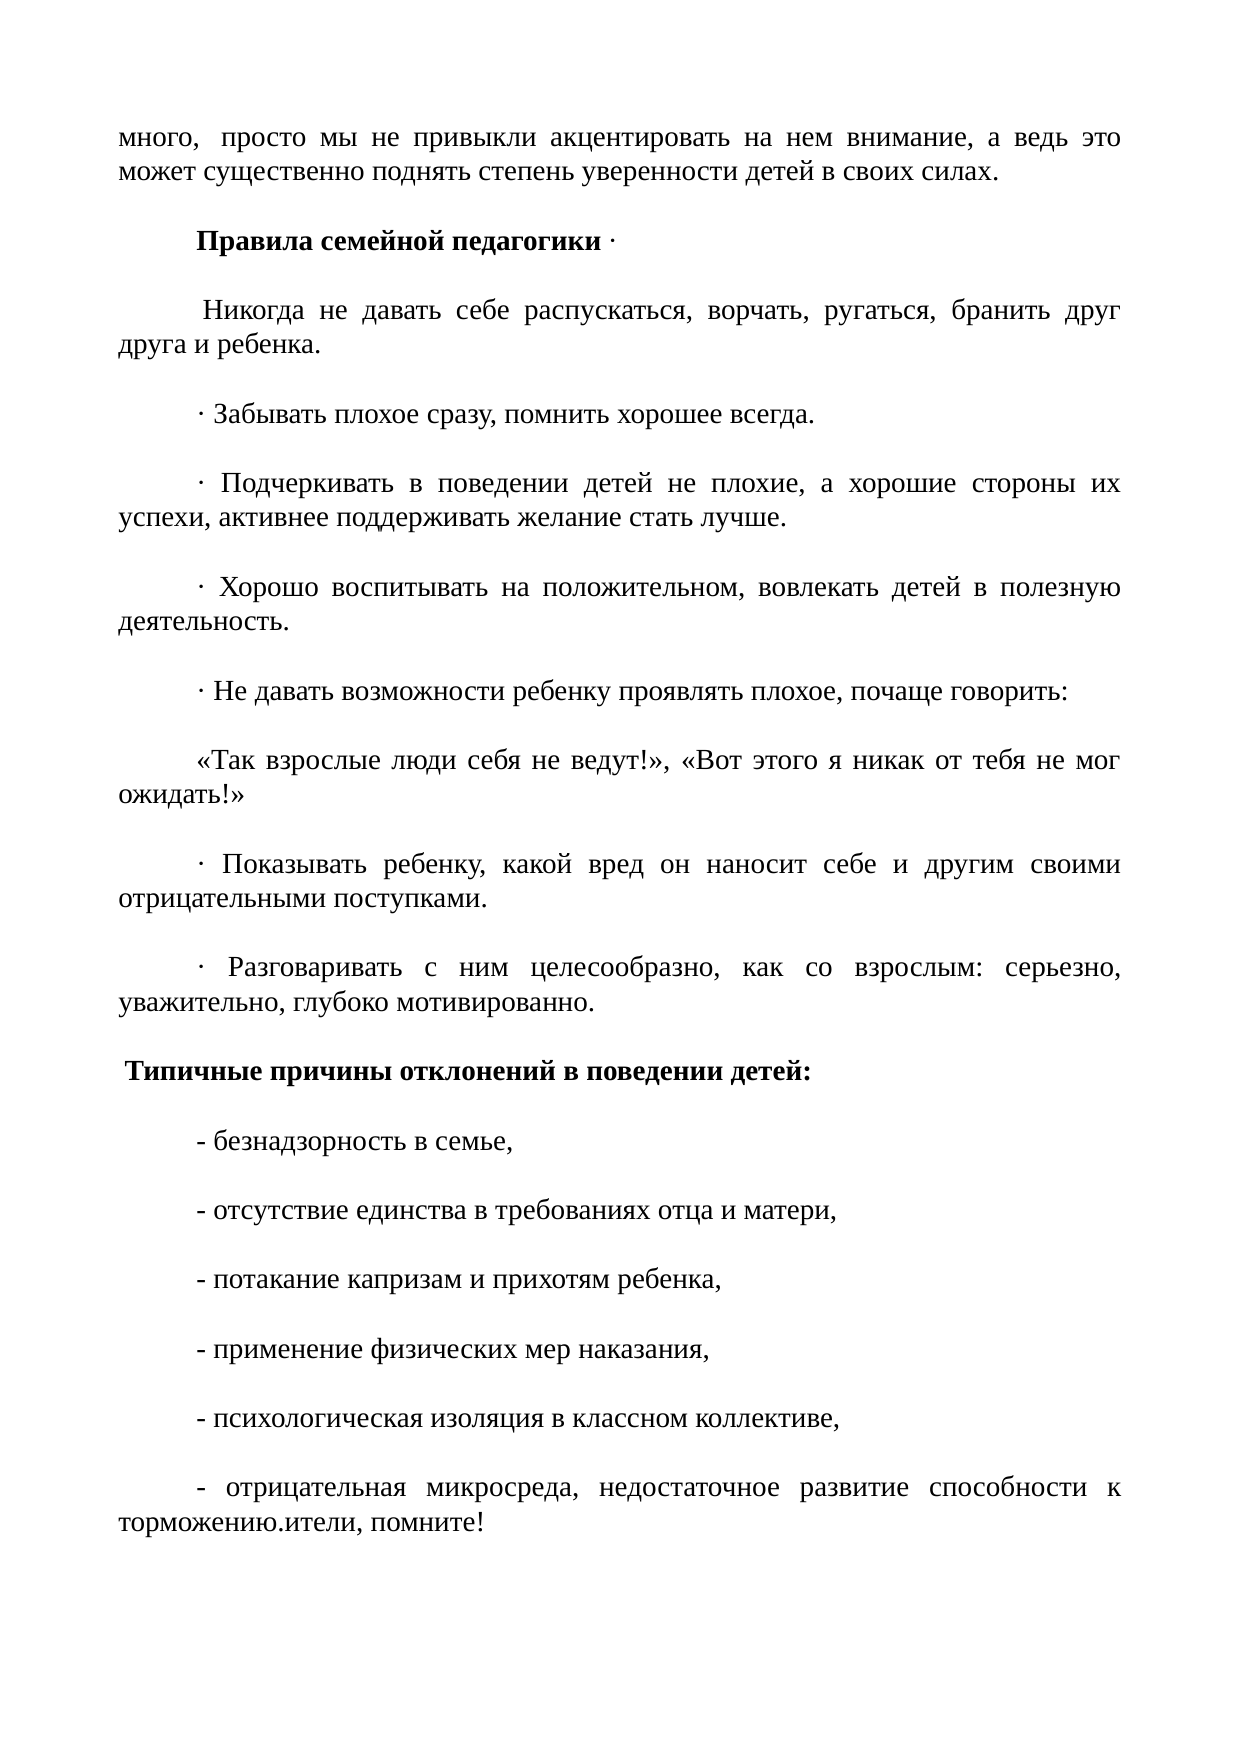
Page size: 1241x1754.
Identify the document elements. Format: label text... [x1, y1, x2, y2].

text «Так взрослые люди себя не ведут!», «Вот этого я никак от тебя не мог ожидать!» [118, 741, 1122, 810]
text Правила семейной педагогики · [118, 222, 1122, 256]
text - отрицательная микросреда, недостаточное развитие способности к торможению.ители, помните! [118, 1469, 1122, 1537]
text · Забывать плохое сразу, помнить хорошее всегда. [118, 395, 1122, 429]
text · Не давать возможности ребенку проявлять плохое, почаще говорить: [118, 672, 1122, 706]
text · Хорошо воспитывать на положительном, вовлекать детей в полезную деятельность. [118, 568, 1122, 637]
text - применение физических мер наказания, [118, 1330, 1122, 1364]
text - отсутствие единства в требованиях отца и матери, [118, 1191, 1122, 1226]
text - психологическая изоляция в классном коллективе, [118, 1399, 1122, 1434]
text много, просто мы не привыкли акцентировать на нем внимание, а ведь это может существенно поднять степень уверенности детей в своих силах. [118, 118, 1122, 187]
text Никогда не давать себе распускаться, ворчать, ругаться, бранить друг друга и ребенка. [118, 291, 1122, 360]
text · Разговаривать с ним целесообразно, как со взрослым: серьезно, уважительно, глубоко мотивированно. [118, 949, 1122, 1017]
text - безнадзорность в семье, [118, 1122, 1122, 1156]
text · Подчеркивать в поведении детей не плохие, а хорошие стороны их успехи, активнее поддерживать желание стать лучше. [118, 464, 1122, 533]
text · Показывать ребенку, какой вред он наносит себе и другим своими отрицательными поступками. [118, 845, 1122, 914]
text Типичные причины отклонений в поведении детей: [118, 1052, 1122, 1087]
text - потакание капризам и прихотям ребенка, [118, 1261, 1122, 1295]
